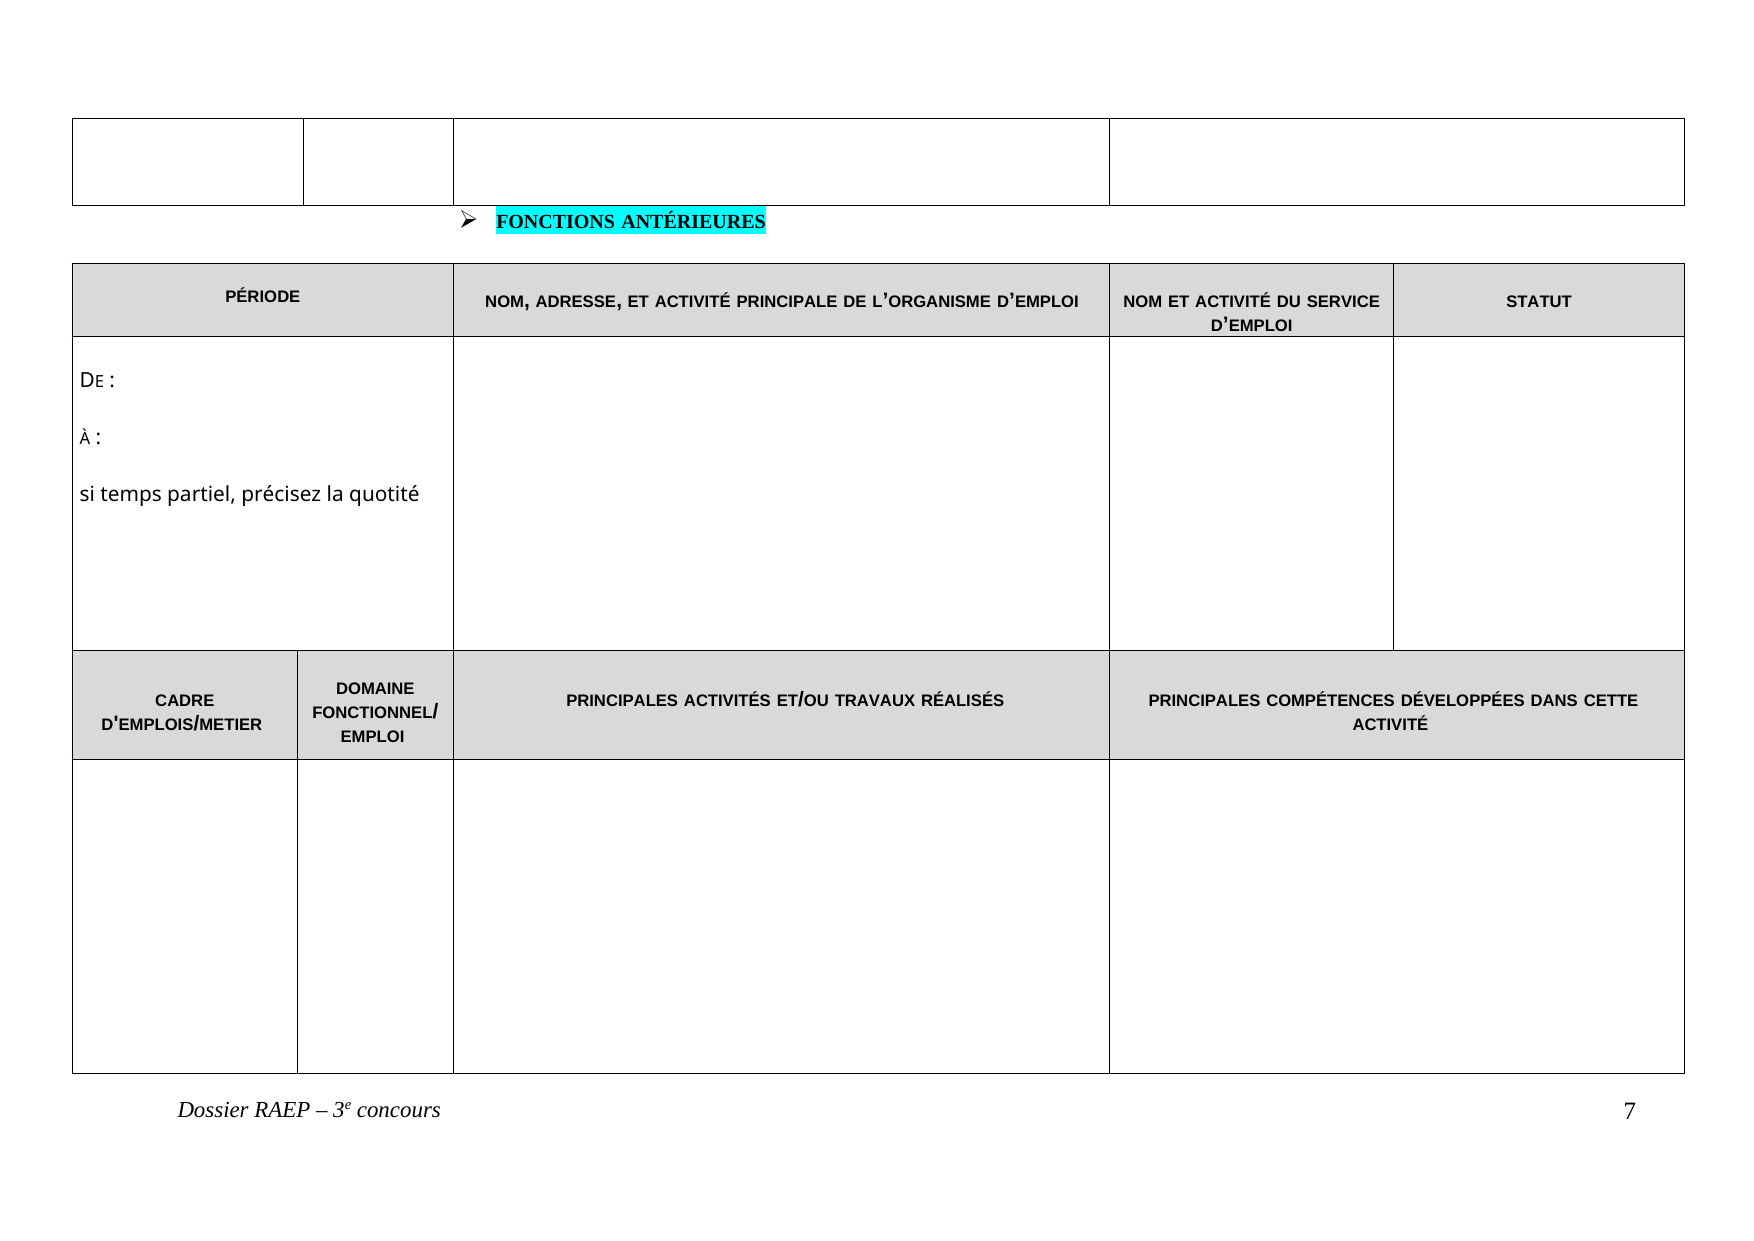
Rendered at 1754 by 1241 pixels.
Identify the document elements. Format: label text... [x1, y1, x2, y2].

table_cell [454, 119, 1109, 204]
table_cell domaine fonctionnel/ emploi [298, 651, 453, 759]
table_header nom, adresse, et activité principale de l’organisme d’emploi [454, 264, 1109, 336]
table_header période [73, 264, 453, 336]
table_cell cadre d'emplois/metier [73, 651, 297, 759]
table_cell De : à : si temps partiel, précisez la quotité [73, 337, 453, 649]
table_cell [73, 119, 303, 204]
table_cell [1110, 760, 1684, 1073]
table_cell [1110, 119, 1684, 204]
list fonctions antérieures [458, 206, 1636, 234]
table_cell [73, 760, 297, 1073]
table_cell [454, 337, 1109, 649]
table_header statut [1394, 264, 1684, 336]
table_cell [1110, 337, 1393, 649]
table_cell [1394, 337, 1684, 649]
table_cell [454, 760, 1109, 1073]
table_cell [298, 760, 453, 1073]
table_cell principales compétences développées dans cette activité [1110, 651, 1684, 759]
table_cell principales activités et/ou travaux réalisés [454, 651, 1109, 759]
table_header nom et activité du service d’emploi [1110, 264, 1393, 336]
table_cell [304, 119, 453, 204]
